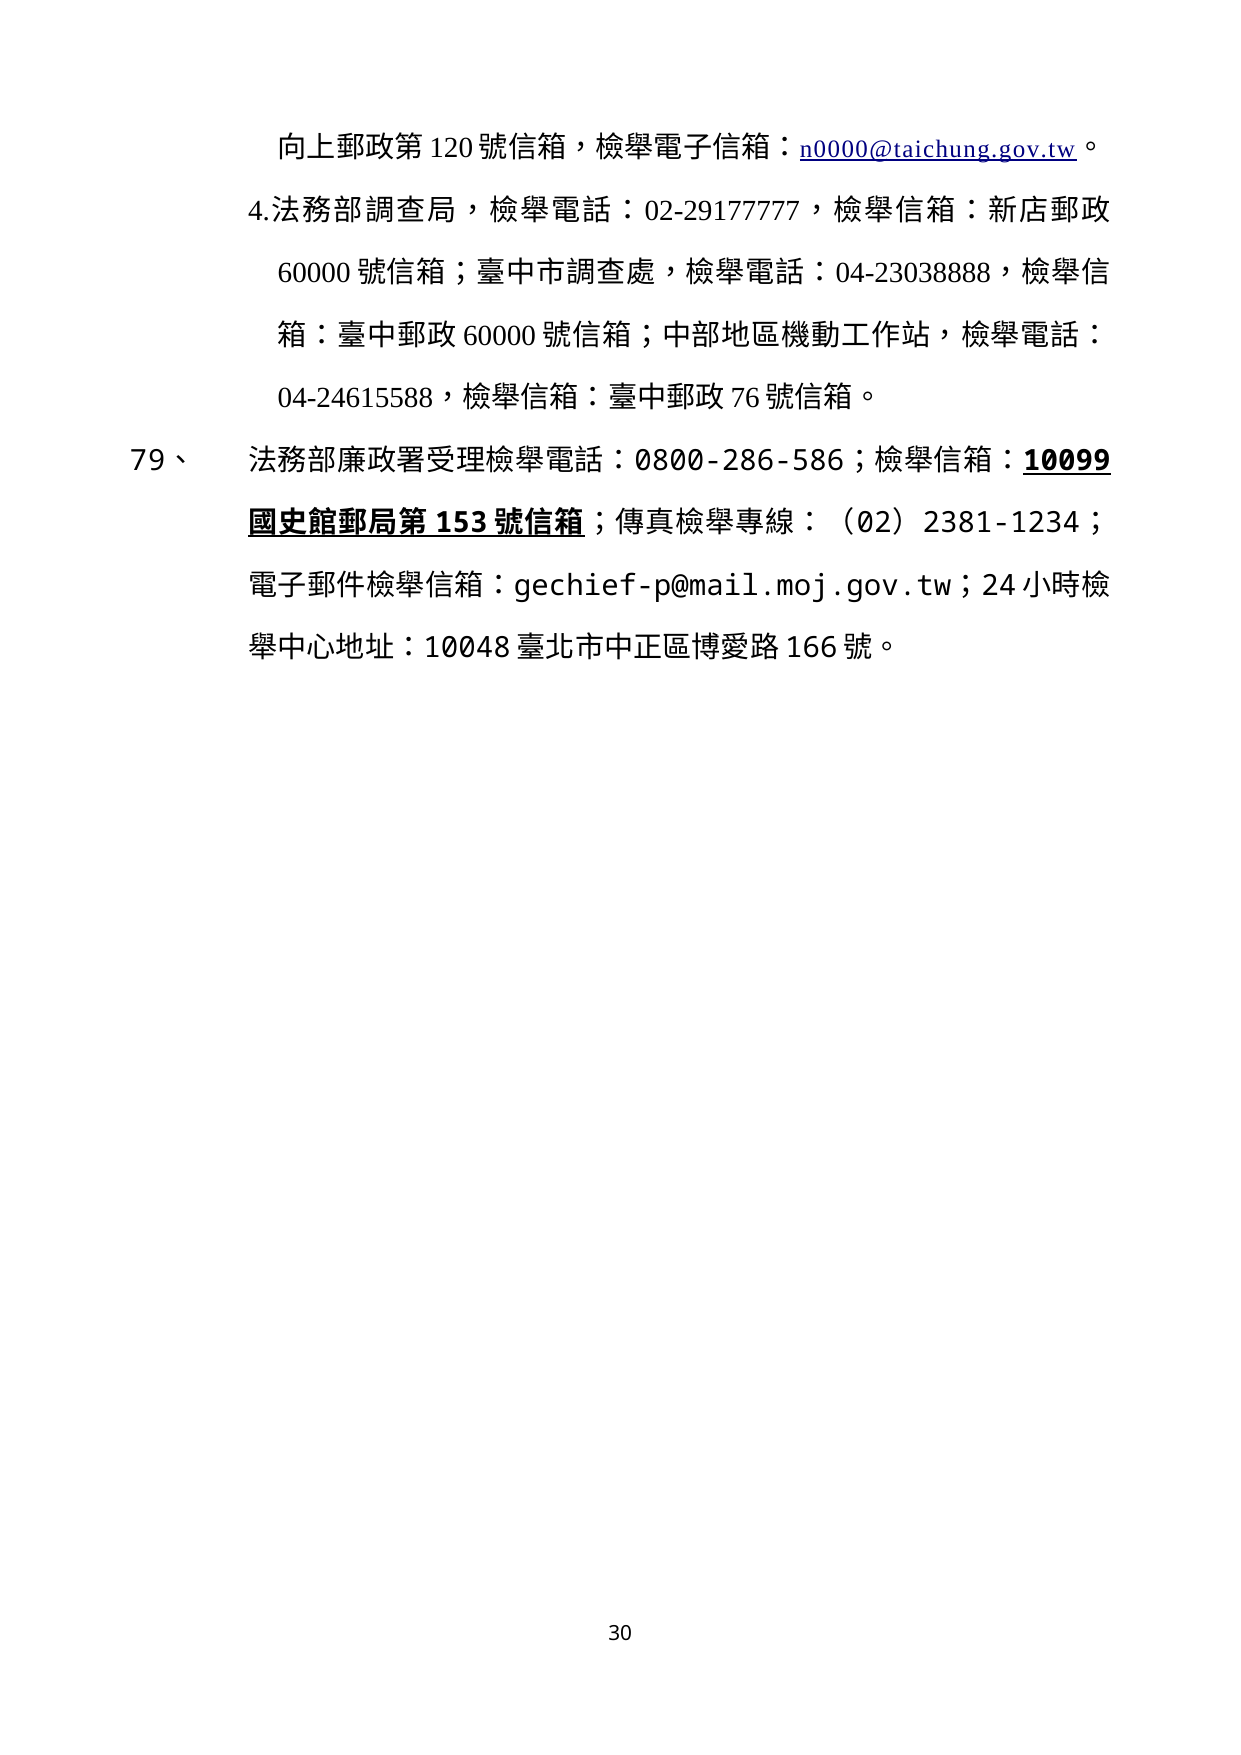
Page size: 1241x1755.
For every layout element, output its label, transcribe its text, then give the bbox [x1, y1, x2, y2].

list 法務部廉政署受理檢舉電話：0800-286-586；檢舉信箱：10099國史館郵局第153號信箱；傳真檢舉專線：（02）2381-1234；電子郵件檢舉信箱：gechief-p@mail.moj.gov.tw；24小時檢舉中心地址：10048臺北市中正區博愛路166號。 [130, 416, 1110, 666]
text 向上郵政第120號信箱，檢舉電子信箱：n0000@taichung.gov.tw。 [248, 103, 1110, 166]
text 4.法務部調查局，檢舉電話：02-29177777，檢舉信箱：新店郵政60000號信箱；臺中市調查處，檢舉電話：04-23038888，檢舉信箱：臺中郵政60000號信箱；中部地區機動工作站，檢舉電話：04-24615588，檢舉信箱：臺中郵政76號信箱。 [248, 166, 1110, 416]
